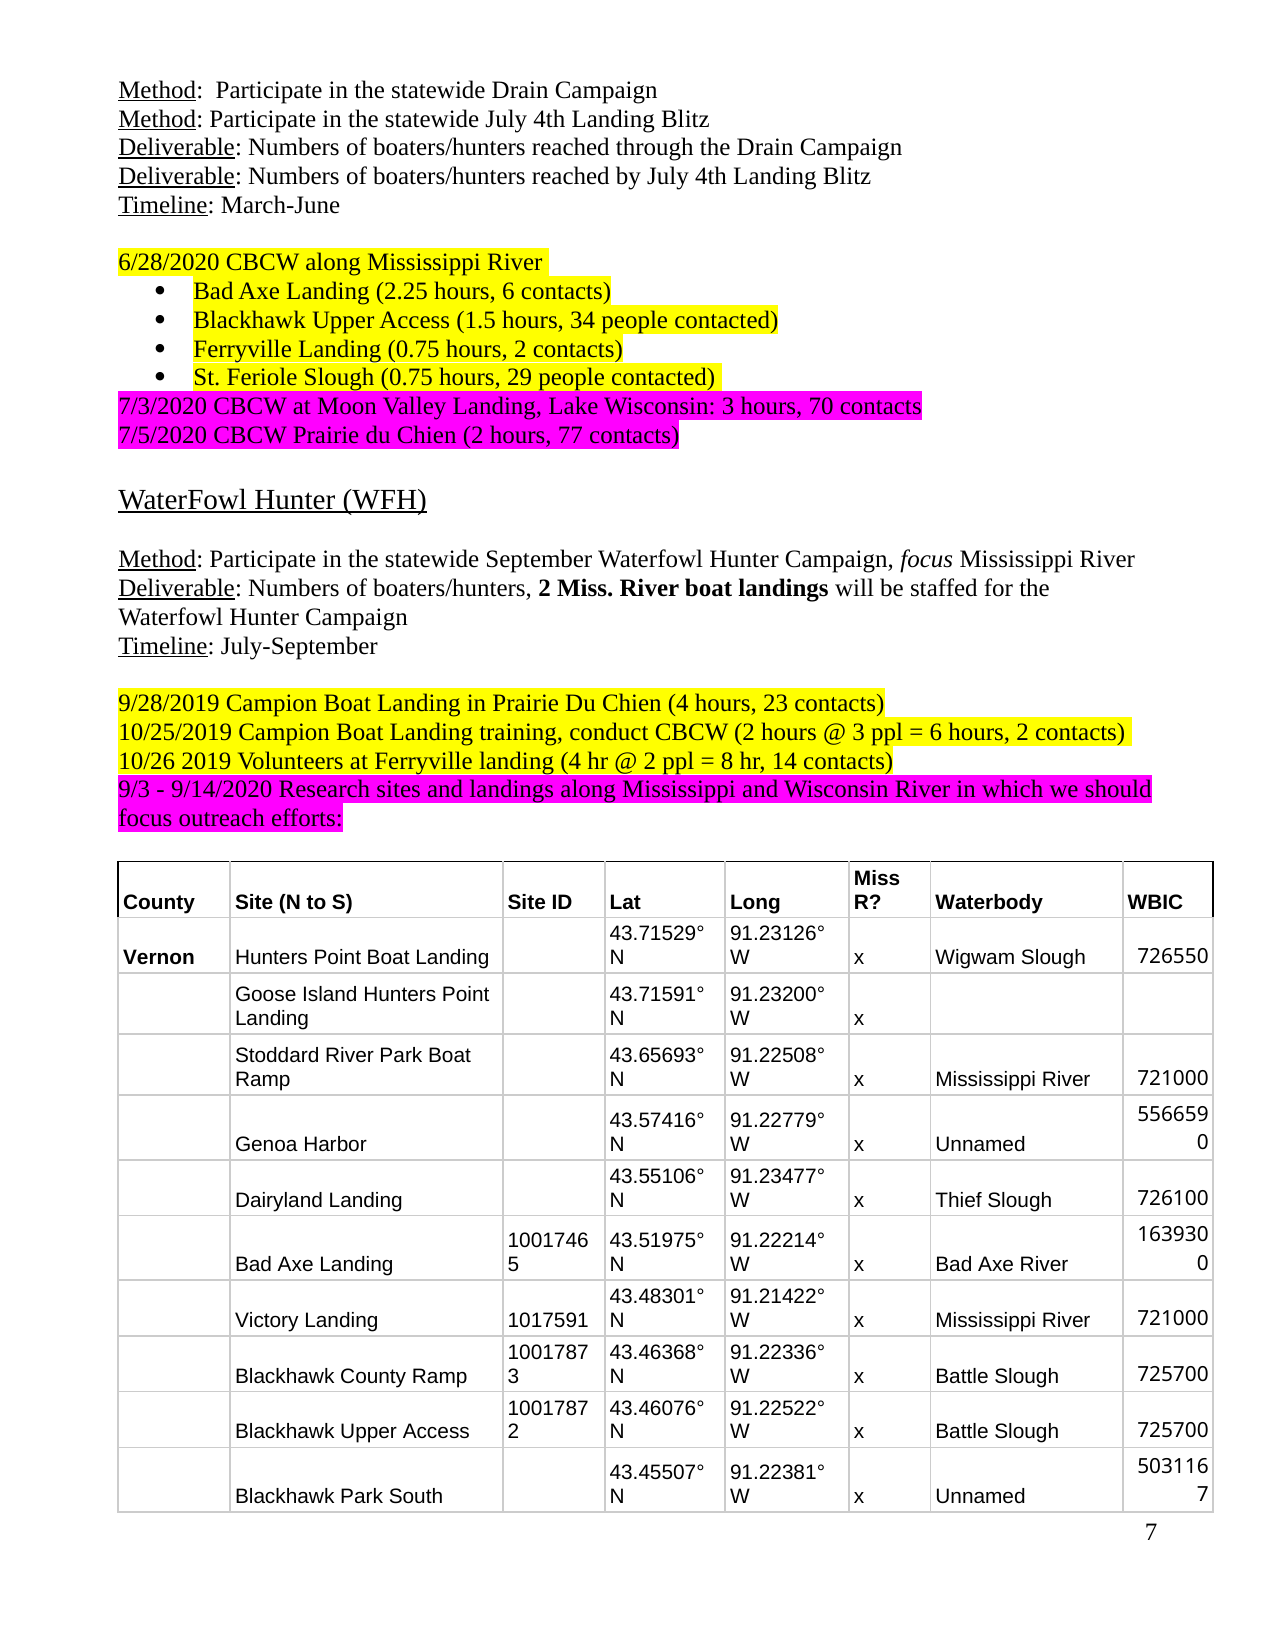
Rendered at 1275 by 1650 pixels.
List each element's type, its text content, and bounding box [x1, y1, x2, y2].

table_cell 725700 [1124, 1337, 1212, 1391]
table_header County [119, 862, 229, 917]
table_cell [504, 1035, 604, 1094]
list Blackhawk Upper Access (1.5 hours, 34 people contacted) [156, 305, 1157, 334]
table_cell Vernon [119, 918, 229, 972]
table_cell Blackhawk Park South [231, 1448, 502, 1511]
table_cell Unnamed [931, 1096, 1122, 1159]
table_cell x [850, 974, 930, 1033]
text 10/26 2019 Volunteers at Ferryville landing (4 hr @ 2 ppl = 8 hr, 14 contacts) [118, 746, 1157, 774]
table_cell 721000 [1124, 1281, 1212, 1335]
table_header Lat [606, 862, 724, 917]
table_cell [119, 1337, 229, 1391]
table_cell Mississippi River [931, 1035, 1122, 1094]
table_cell [504, 1096, 604, 1159]
table_cell 43.46076° N [606, 1392, 724, 1446]
table_cell 10017465 [504, 1216, 604, 1279]
table_cell Blackhawk County Ramp [231, 1337, 502, 1391]
table_cell [504, 1448, 604, 1511]
table_cell 43.48301° N [606, 1281, 724, 1335]
text 10/25/2019 Campion Boat Landing training, conduct CBCW (2 hours @ 3 ppl = 6 hours, 2 contacts) [118, 717, 1157, 746]
table_cell 91.23200° W [726, 974, 848, 1033]
table_cell Genoa Harbor [231, 1096, 502, 1159]
table_cell 91.22214° W [726, 1216, 848, 1279]
table_header Waterbody [931, 862, 1122, 917]
table_cell x [850, 1216, 930, 1279]
table_cell 10017873 [504, 1337, 604, 1391]
table_cell [119, 1161, 229, 1214]
text Method: Participate in the statewide Drain Campaign [118, 75, 1157, 104]
text 9/3 - 9/14/2020 Research sites and landings along Mississippi and Wisconsin River in which we should focus outreach efforts: [118, 774, 1157, 832]
table_cell [119, 1035, 229, 1094]
table_header Long [726, 862, 848, 917]
table_cell [119, 1096, 229, 1159]
table_cell 721000 [1124, 1035, 1212, 1094]
table_cell Bad Axe River [931, 1216, 1122, 1279]
table_cell x [850, 1281, 930, 1335]
table_cell 91.21422° W [726, 1281, 848, 1335]
table_cell Victory Landing [231, 1281, 502, 1335]
table_cell x [850, 1161, 930, 1214]
text Deliverable: Numbers of boaters/hunters reached by July 4th Landing Blitz [118, 161, 1157, 190]
table_header Site ID [504, 862, 604, 917]
table_cell [119, 1392, 229, 1446]
table_cell x [850, 1337, 930, 1391]
table_cell Hunters Point Boat Landing [231, 918, 502, 972]
table_cell 91.22779° W [726, 1096, 848, 1159]
table_cell x [850, 1096, 930, 1159]
text 9/28/2019 Campion Boat Landing in Prairie Du Chien (4 hours, 23 contacts) [118, 688, 1157, 717]
text Deliverable: Numbers of boaters/hunters, 2 Miss. River boat landings will be staffed for the Waterfowl Hunter Campaign [118, 573, 1157, 631]
text 7/5/2020 CBCW Prairie du Chien (2 hours, 77 contacts) [118, 420, 1157, 449]
text Deliverable: Numbers of boaters/hunters reached through the Drain Campaign [118, 132, 1157, 161]
table_cell 1017591 [504, 1281, 604, 1335]
table_header Site (N to S) [231, 862, 502, 917]
table_cell Unnamed [931, 1448, 1122, 1511]
table_cell 726550 [1124, 918, 1212, 972]
table_cell 43.57416° N [606, 1096, 724, 1159]
table_cell 43.55106° N [606, 1161, 724, 1214]
table_cell [119, 974, 229, 1033]
table_cell [119, 1448, 229, 1511]
table_cell x [850, 1448, 930, 1511]
table_cell 91.22381° W [726, 1448, 848, 1511]
table_cell 725700 [1124, 1392, 1212, 1446]
table_cell 5566590 [1124, 1096, 1212, 1159]
table_cell 43.65693° N [606, 1035, 724, 1094]
table_cell 91.23477° W [726, 1161, 848, 1214]
table_cell 726100 [1124, 1161, 1212, 1214]
text Method: Participate in the statewide July 4th Landing Blitz [118, 104, 1157, 132]
table_cell 43.51975° N [606, 1216, 724, 1279]
table_cell Goose Island Hunters Point Landing [231, 974, 502, 1033]
table_cell Battle Slough [931, 1392, 1122, 1446]
table_cell Bad Axe Landing [231, 1216, 502, 1279]
table_cell 43.71591° N [606, 974, 724, 1033]
text WaterFowl Hunter (WFH) [118, 482, 1157, 516]
table_header WBIC [1124, 862, 1212, 917]
text Timeline: March-June [118, 190, 1157, 219]
table_cell [504, 1161, 604, 1214]
table_cell x [850, 1035, 930, 1094]
table_cell Thief Slough [931, 1161, 1122, 1214]
table_cell 91.23126° W [726, 918, 848, 972]
table_cell 10017872 [504, 1392, 604, 1446]
table_cell Wigwam Slough [931, 918, 1122, 972]
table_cell 5031167 [1124, 1448, 1212, 1511]
table_cell [504, 918, 604, 972]
table_cell [119, 1216, 229, 1279]
list St. Feriole Slough (0.75 hours, 29 people contacted) [156, 362, 1157, 391]
list Ferryville Landing (0.75 hours, 2 contacts) [156, 334, 1157, 362]
list Bad Axe Landing (2.25 hours, 6 contacts) [156, 276, 1157, 305]
table_cell 91.22336° W [726, 1337, 848, 1391]
table_cell x [850, 918, 930, 972]
table_cell x [850, 1392, 930, 1446]
table_cell Dairyland Landing [231, 1161, 502, 1214]
text 6/28/2020 CBCW along Mississippi River [118, 247, 1157, 276]
table_cell 43.71529° N [606, 918, 724, 972]
table_cell [119, 1281, 229, 1335]
text Method: Participate in the statewide September Waterfowl Hunter Campaign, focus Mississippi River [118, 544, 1157, 573]
text Timeline: July-September [118, 631, 1157, 659]
table_cell 91.22522° W [726, 1392, 848, 1446]
table_cell Mississippi River [931, 1281, 1122, 1335]
text 7/3/2020 CBCW at Moon Valley Landing, Lake Wisconsin: 3 hours, 70 contacts [118, 391, 1157, 420]
table_cell 43.46368° N [606, 1337, 724, 1391]
table_cell [1124, 974, 1212, 1033]
table_cell 1639300 [1124, 1216, 1212, 1279]
table_cell 91.22508° W [726, 1035, 848, 1094]
table_cell 43.45507° N [606, 1448, 724, 1511]
table_cell [504, 974, 604, 1033]
table_cell Stoddard River Park Boat Ramp [231, 1035, 502, 1094]
table_cell Blackhawk Upper Access [231, 1392, 502, 1446]
table_cell Battle Slough [931, 1337, 1122, 1391]
table_cell [931, 974, 1122, 1033]
table_header Miss R? [850, 862, 930, 917]
